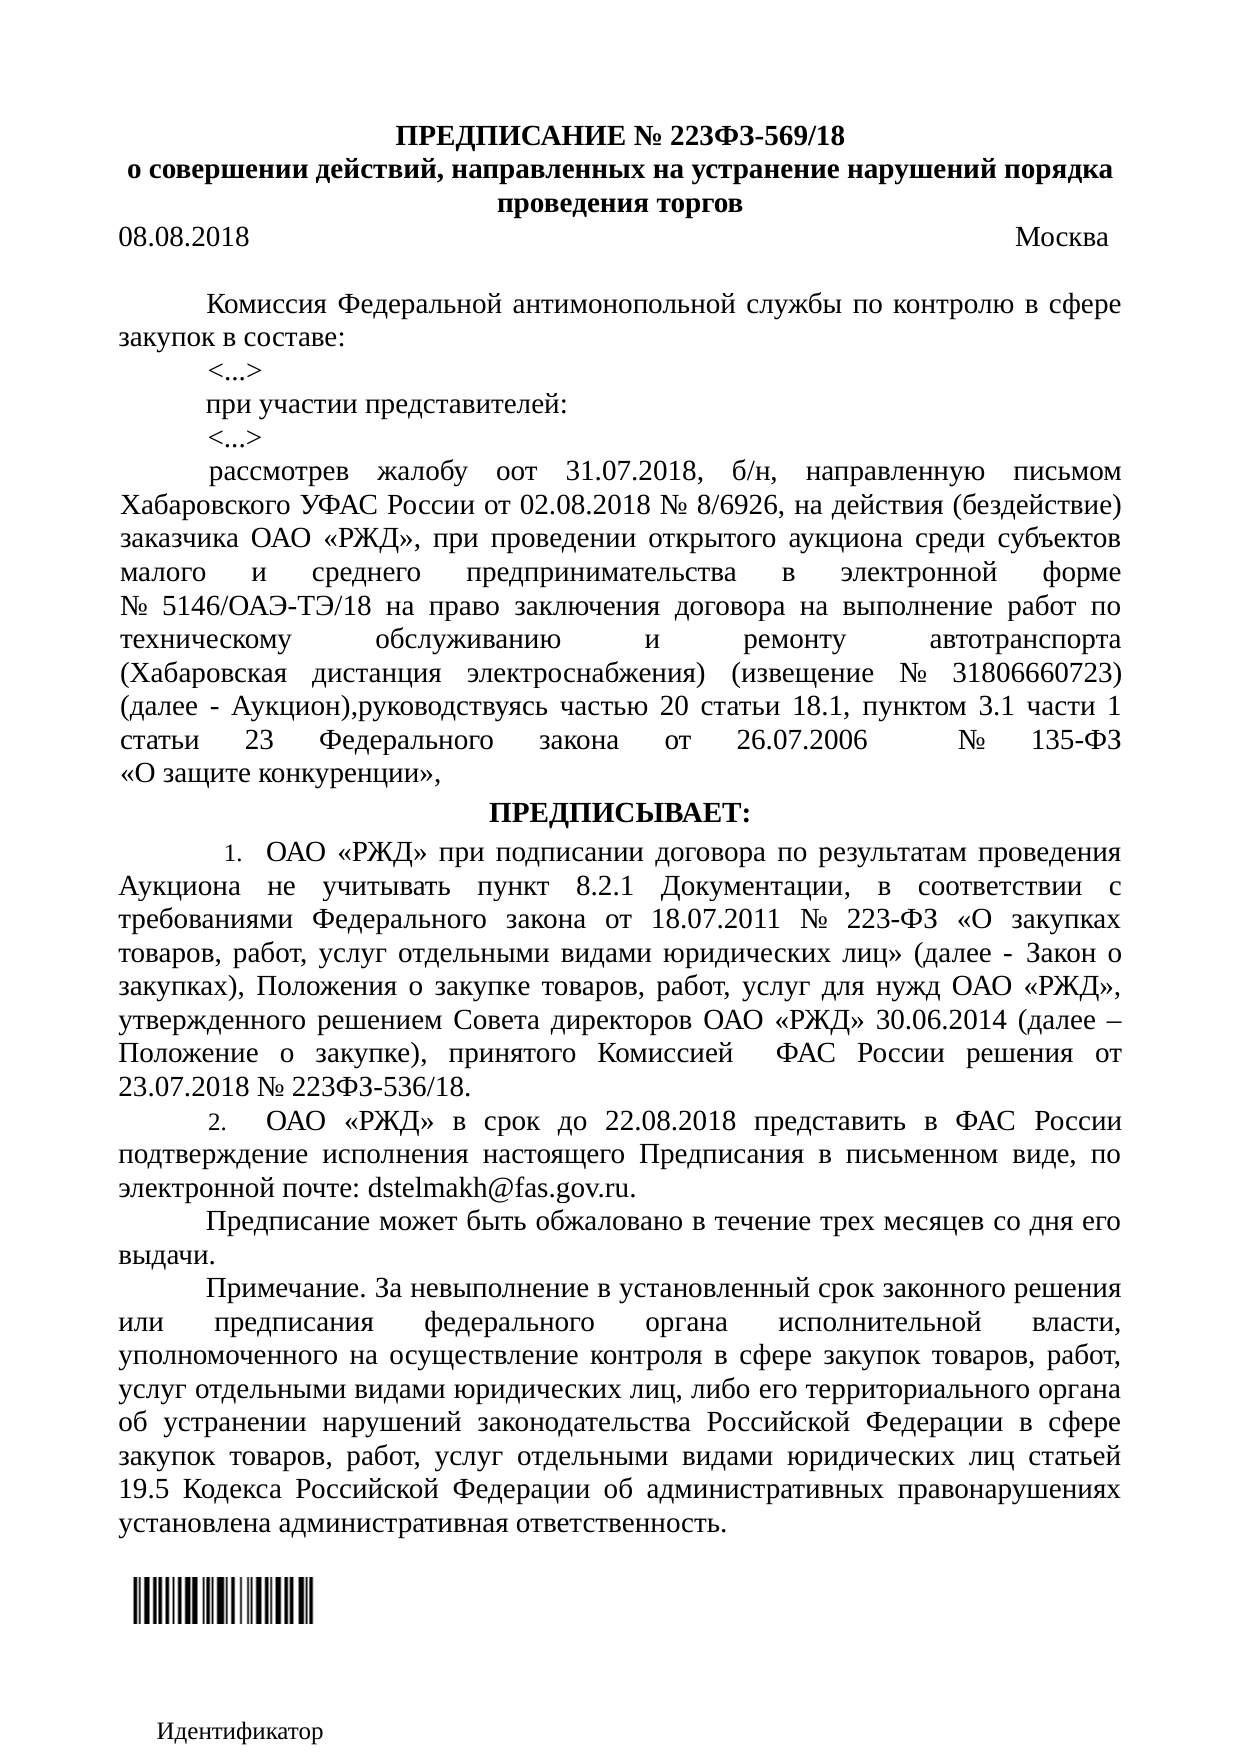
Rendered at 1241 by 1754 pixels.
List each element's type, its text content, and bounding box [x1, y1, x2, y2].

text 08.08.2018 Москва [118, 219, 1122, 252]
text Примечание. За невыполнение в установленный срок законного решения или предписания федерального органа исполнительной власти, уполномоченного на осуществление контроля в сфере закупок товаров, работ, услуг отдельными видами юридических лиц, либо его территориального органа об устранении нарушений законодательства Российской Федерации в сфере закупок товаров, работ, услуг отдельными видами юридических лиц статьей 19.5 Кодекса Российской Федерации об административных правонарушениях установлена административная ответственность. [118, 1270, 1122, 1539]
text ПРЕДПИСЫВАЕТ: [118, 795, 1122, 828]
text при участии представителей: [118, 386, 1122, 420]
list ОАО «РЖД» при подписании договора по результатам проведения Аукциона не учитывать пункт 8.2.1 Документации, в соответствии с требованиями Федерального закона от 18.07.2011 № 223-ФЗ «О закупках товаров, работ, услуг отдельными видами юридических лиц» (далее - Закон о закупках), Положения о закупке товаров, работ, услуг для нужд ОАО «РЖД», утвержденного решением Совета директоров ОАО «РЖД» 30.06.2014 (далее – Положение о закупке), принятого Комиссией ФАС России решения от 23.07.2018 № 223ФЗ-536/18. [118, 834, 1122, 1103]
text Предписание может быть обжаловано в течение трех месяцев со дня его выдачи. [118, 1203, 1122, 1270]
text о совершении действий, направленных на устранение нарушений порядка проведения торгов [118, 152, 1122, 219]
text <...> [118, 353, 1122, 386]
text Комиссия Федеральной антимонопольной службы по контролю в сфере закупок в составе: [118, 286, 1122, 353]
text <...> [118, 420, 1122, 453]
text ПРЕДПИСАНИЕ № 223ФЗ-569/18 [118, 118, 1122, 152]
picture [118, 1577, 331, 1624]
text рассмотрев жалобу оот 31.07.2018, б/н, направленную письмом Хабаровского УФАС России от 02.08.2018 № 8/6926, на действия (бездействие) заказчика ОАО «РЖД», при проведении открытого аукциона среди субъектов малого и среднего предпринимательства в электронной форме № 5146/ОАЭ-ТЭ/18 на право заключения договора на выполнение работ по техническому обслуживанию и ремонту автотранспорта (Хабаровская дистанция электроснабжения) (извещение № 31806660723) (далее - Аукцион),руководствуясь частью 20 статьи 18.1, пунктом 3.1 части 1 статьи 23 Федерального закона от 26.07.2006 № 135-ФЗ «О защите конкуренции», [120, 453, 1122, 789]
list ОАО «РЖД» в срок до 22.08.2018 представить в ФАС России подтверждение исполнения настоящего Предписания в письменном виде, по электронной почте: dstelmakh@fas.gov.ru. [118, 1103, 1122, 1203]
